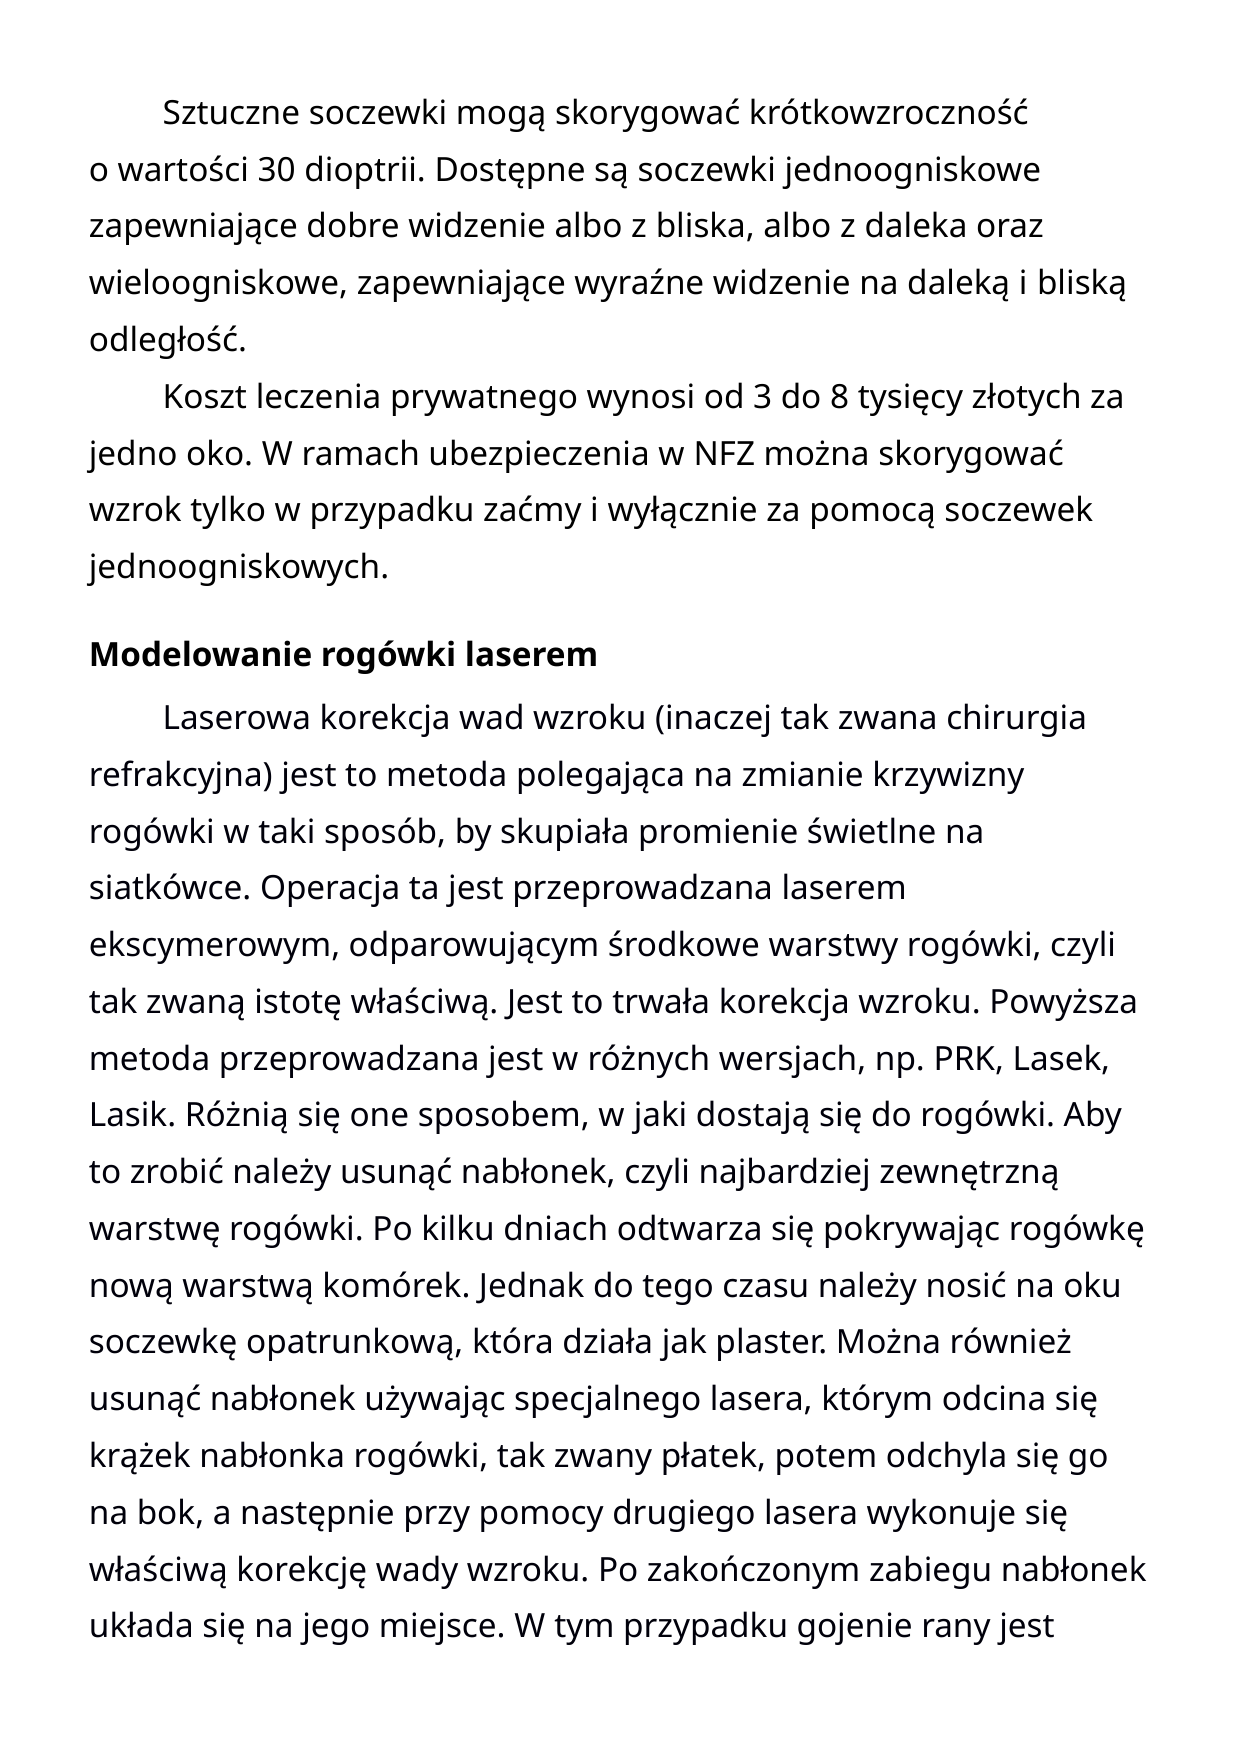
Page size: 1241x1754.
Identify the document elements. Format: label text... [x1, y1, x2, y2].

text Laserowa korekcja wad wzroku (inaczej tak zwana chirurgia refrakcyjna) jest to metoda polegająca na zmianie krzywizny rogówki w taki sposób, by skupiała promienie świetlne na siatkówce. Operacja ta jest przeprowadzana laserem ekscymerowym, odparowującym środkowe warstwy rogówki, czyli tak zwaną istotę właściwą. Jest to trwała korekcja wzroku. Powyższa metoda przeprowadzana jest w różnych wersjach, np. PRK, Lasek, Lasik. Różnią się one sposobem, w jaki dostają się do rogówki. Aby to zrobić należy usunąć nabłonek, czyli najbardziej zewnętrzną warstwę rogówki. Po kilku dniach odtwarza się pokrywając rogówkę nową warstwą komórek. Jednak do tego czasu należy nosić na oku soczewkę opatrunkową, która działa jak plaster. Można również usunąć nabłonek używając specjalnego lasera, którym odcina się krążek nabłonka rogówki, tak zwany płatek, potem odchyla się go na bok, a następnie przy pomocy drugiego lasera wykonuje się właściwą korekcję wady wzroku. Po zakończonym zabiegu nabłonek układa się na jego miejsce. W tym przypadku gojenie rany jest [89, 694, 1152, 1648]
text Sztuczne soczewki mogą skorygować krótkowzroczność o wartości 30 dioptrii. Dostępne są soczewki jednoogniskowe zapewniające dobre widzenie albo z bliska, albo z daleka oraz wieloogniskowe, zapewniające wyraźne widzenie na daleką i bliską odległość. [89, 89, 1152, 361]
subtitle Modelowanie rogówki laserem [89, 631, 1152, 676]
text Koszt leczenia prywatnego wynosi od 3 do 8 tysięcy złotych za jedno oko. W ramach ubezpieczenia w NFZ można skorygować wzrok tylko w przypadku zaćmy i wyłącznie za pomocą soczewek jednoogniskowych. [89, 372, 1152, 588]
